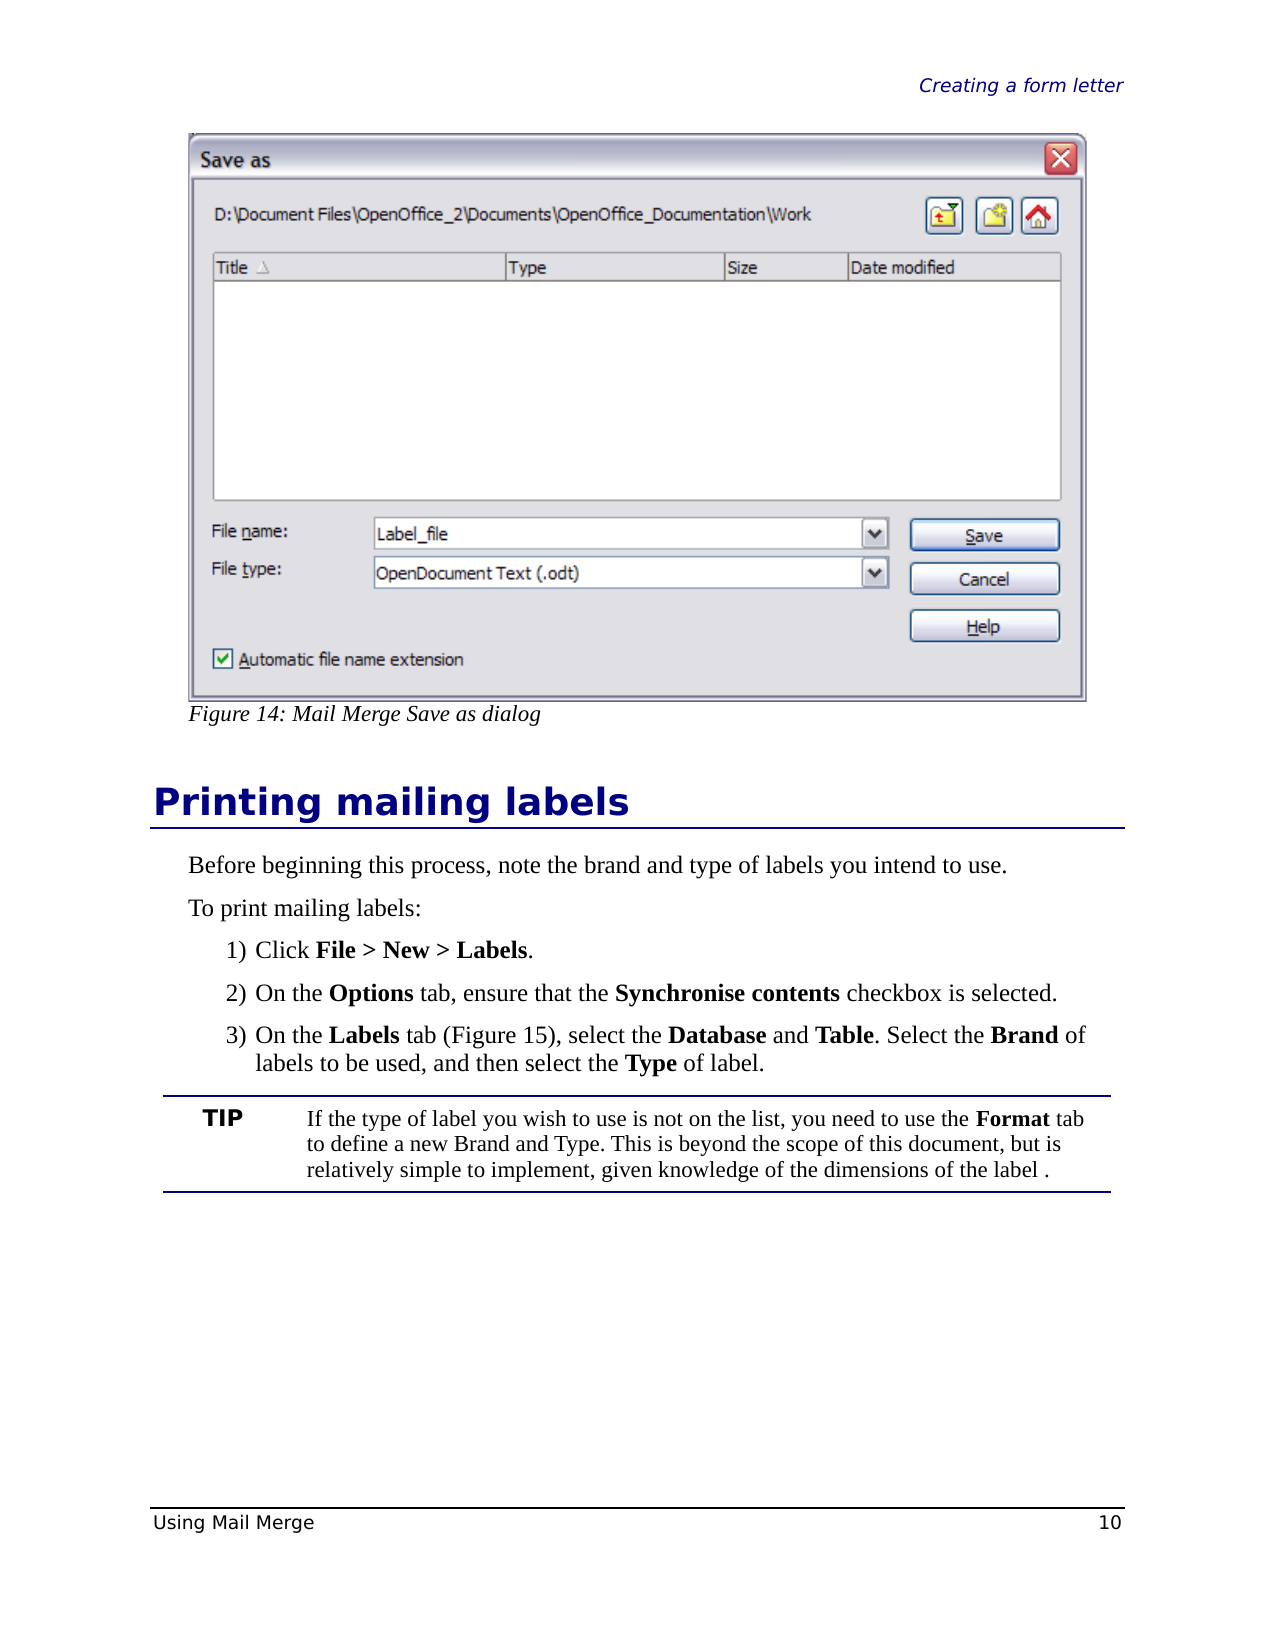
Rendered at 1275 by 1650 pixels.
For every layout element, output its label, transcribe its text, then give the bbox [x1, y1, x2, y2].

text Figure 14: Mail Merge Save as dialog [188, 702, 1087, 727]
text Before beginning this process, note the brand and type of labels you intend to use. [188, 851, 1125, 879]
table_header If the type of label you wish to use is not on the list, you need to use the Format tab to define a new Brand and Type. This is beyond the scope of this document, but is relatively simple to implement, given knowledge of the dimensions of the label . [283, 1097, 1111, 1191]
text To print mailing labels: [188, 894, 1125, 922]
picture [188, 133, 1087, 702]
list On the Options tab, ensure that the Synchronise contents checkbox is selected. [226, 979, 1125, 1007]
list Click File > New > Labels. [226, 936, 1125, 964]
subtitle Printing mailing labels [150, 778, 1125, 827]
list On the Labels tab (Figure 15), select the Database and Table. Select the Brand of labels to be used, and then select the Type of label. [226, 1021, 1125, 1077]
table_header TIP [163, 1097, 283, 1191]
